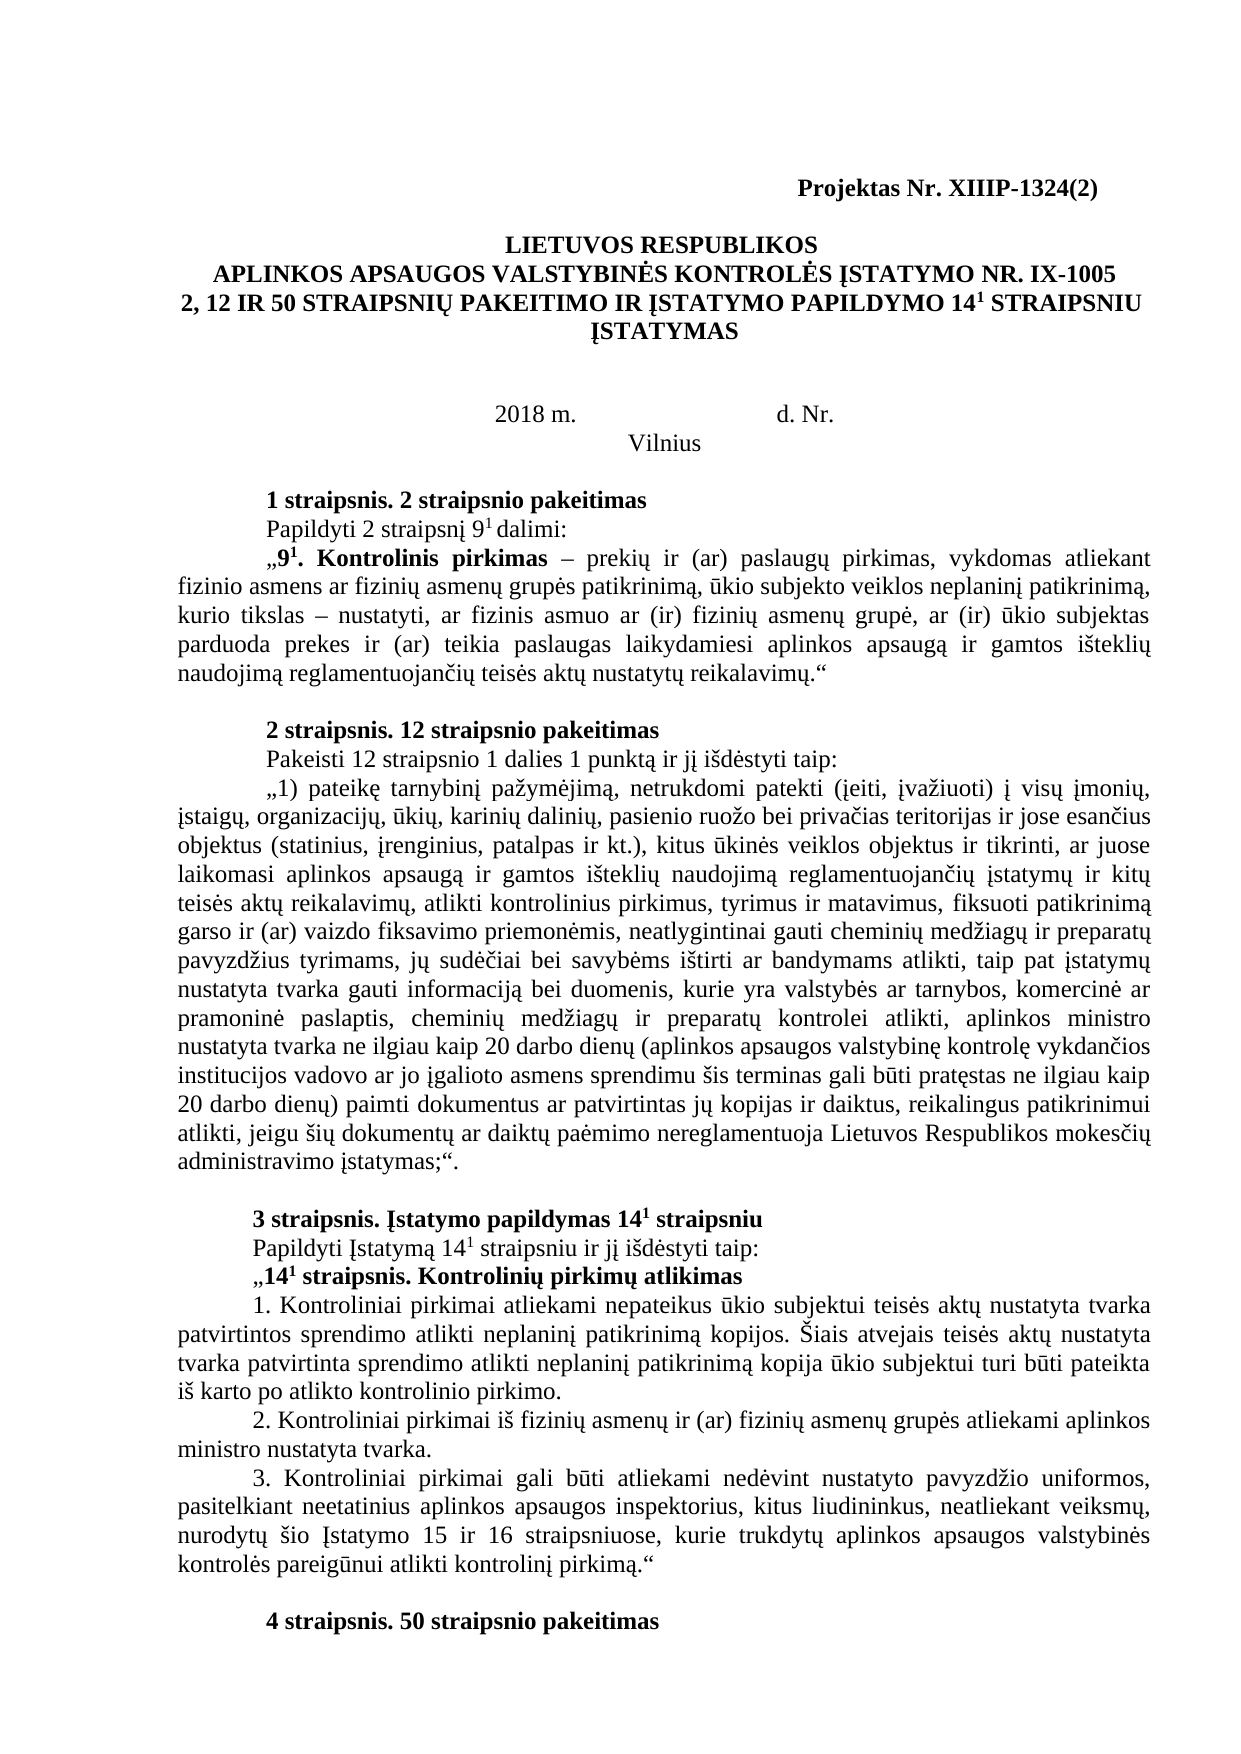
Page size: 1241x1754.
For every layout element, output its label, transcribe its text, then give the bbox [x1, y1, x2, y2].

text 1. Kontroliniai pirkimai atliekami nepateikus ūkio subjektui teisės aktų nustatyta tvarka patvirtintos sprendimo atlikti neplaninį patikrinimą kopijos. Šiais atvejais teisės aktų nustatyta tvarka patvirtinta sprendimo atlikti neplaninį patikrinimą kopija ūkio subjektui turi būti pateikta iš karto po atlikto kontrolinio pirkimo. [177, 1290, 1152, 1405]
text 2018 m. d. Nr. [177, 399, 1152, 428]
text Pakeisti 12 straipsnio 1 dalies 1 punktą ir jį išdėstyti taip: [266, 744, 1152, 773]
text ĮSTATYMAS [177, 316, 1152, 345]
text 3. Kontroliniai pirkimai gali būti atliekami nedėvint nustatyto pavyzdžio uniformos, pasitelkiant neetatinius aplinkos apsaugos inspektorius, kitus liudininkus, neatliekant veiksmų, nurodytų šio Įstatymo 15 ir 16 straipsniuose, kurie trukdytų aplinkos apsaugos valstybinės kontrolės pareigūnui atlikti kontrolinį pirkimą.“ [177, 1463, 1152, 1578]
text LIETUVOS RESPUBLIKOS [177, 230, 1152, 259]
text 2 straipsnis. 12 straipsnio pakeitimas [177, 715, 1152, 744]
text 3 straipsnis. Įstatymo papildymas 141 straipsniu [177, 1204, 1152, 1233]
text 2. Kontroliniai pirkimai iš fizinių asmenų ir (ar) fizinių asmenų grupės atliekami aplinkos ministro nustatyta tvarka. [177, 1405, 1152, 1463]
text APLINKOS APSAUGOS VALSTYBINĖS KONTROLĖS ĮSTATYMO NR. IX-1005 [177, 259, 1152, 288]
text Papildyti Įstatymą 141 straipsniu ir jį išdėstyti taip: [177, 1233, 1152, 1261]
text Projektas Nr. XIIIP-1324(2) [797, 173, 1152, 201]
text „141 straipsnis. Kontrolinių pirkimų atlikimas [177, 1261, 1152, 1290]
text 1 straipsnis. 2 straipsnio pakeitimas [177, 485, 1152, 514]
text 2, 12 IR 50 STRAIPSNIŲ PAKEITIMO IR ĮSTATYMO PAPILDYMO 141 STRAIPSNIU [177, 288, 1152, 316]
text „91. Kontrolinis pirkimas – prekių ir (ar) paslaugų pirkimas, vykdomas atliekant fizinio asmens ar fizinių asmenų grupės patikrinimą, ūkio subjekto veiklos neplaninį patikrinimą, kurio tikslas – nustatyti, ar fizinis asmuo ar (ir) fizinių asmenų grupė, ar (ir) ūkio subjektas parduoda prekes ir (ar) teikia paslaugas laikydamiesi aplinkos apsaugą ir gamtos išteklių naudojimą reglamentuojančių teisės aktų nustatytų reikalavimų.“ [177, 543, 1152, 686]
text 4 straipsnis. 50 straipsnio pakeitimas [177, 1606, 1152, 1635]
text „1) pateikę tarnybinį pažymėjimą, netrukdomi patekti (įeiti, įvažiuoti) į visų įmonių, įstaigų, organizacijų, ūkių, karinių dalinių, pasienio ruožo bei privačias teritorijas ir jose esančius objektus (statinius, įrenginius, patalpas ir kt.), kitus ūkinės veiklos objektus ir tikrinti, ar juose laikomasi aplinkos apsaugą ir gamtos išteklių naudojimą reglamentuojančių įstatymų ir kitų teisės aktų reikalavimų, atlikti kontrolinius pirkimus, tyrimus ir matavimus, fiksuoti patikrinimą garso ir (ar) vaizdo fiksavimo priemonėmis, neatlygintinai gauti cheminių medžiagų ir preparatų pavyzdžius tyrimams, jų sudėčiai bei savybėms ištirti ar bandymams atlikti, taip pat įstatymų nustatyta tvarka gauti informaciją bei duomenis, kurie yra valstybės ar tarnybos, komercinė ar pramoninė paslaptis, cheminių medžiagų ir preparatų kontrolei atlikti, aplinkos ministro nustatyta tvarka ne ilgiau kaip 20 darbo dienų (aplinkos apsaugos valstybinę kontrolę vykdančios institucijos vadovo ar jo įgalioto asmens sprendimu šis terminas gali būti pratęstas ne ilgiau kaip 20 darbo dienų) paimti dokumentus ar patvirtintas jų kopijas ir daiktus, reikalingus patikrinimui atlikti, jeigu šių dokumentų ar daiktų paėmimo nereglamentuoja Lietuvos Respublikos mokesčių administravimo įstatymas;“. [177, 773, 1152, 1175]
text Papildyti 2 straipsnį 91 dalimi: [177, 514, 1152, 543]
text Vilnius [177, 428, 1152, 456]
